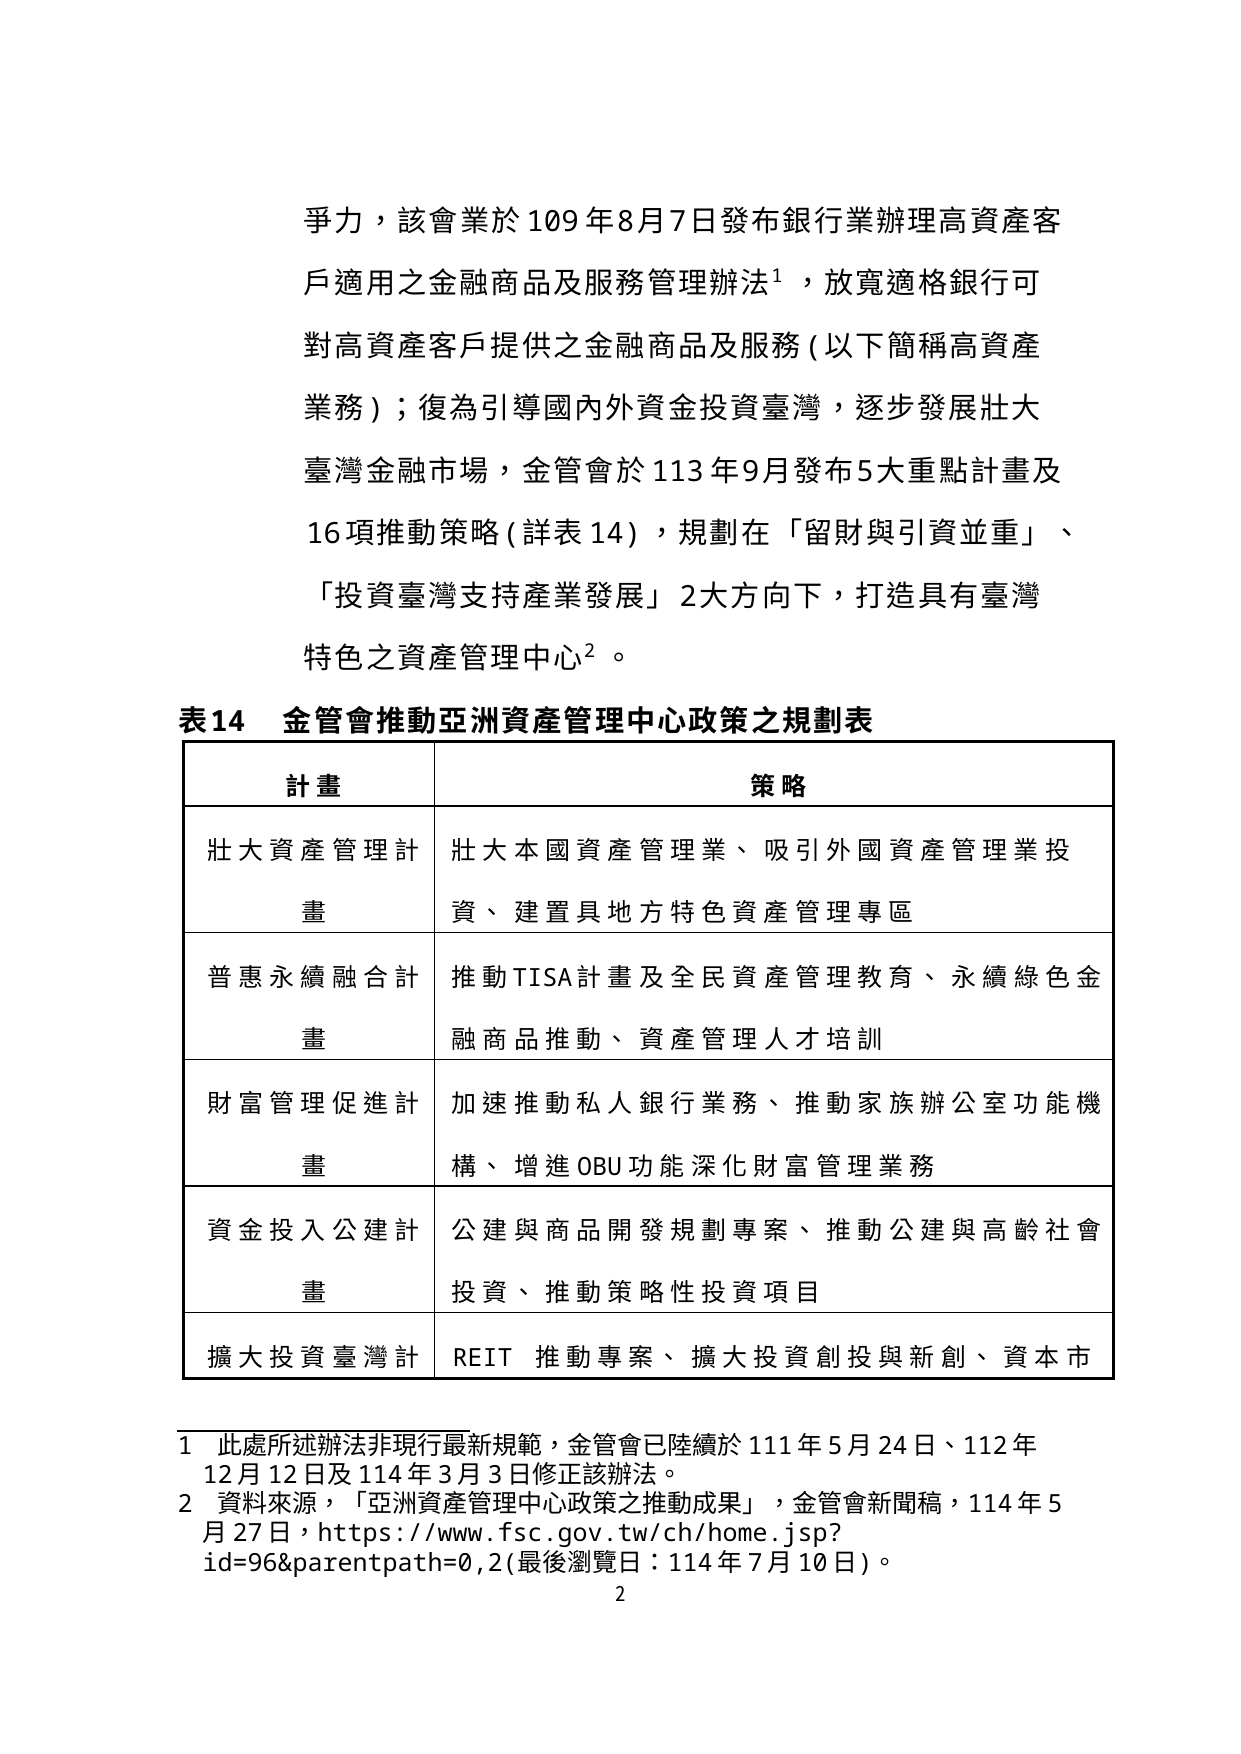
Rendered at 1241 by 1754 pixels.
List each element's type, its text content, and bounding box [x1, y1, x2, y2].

table_cell REIT 推動專案、擴大投資創投與新創、資本市 [435, 1313, 1112, 1377]
text 此處所述辦法非現行最新規範，金管會已陸續於111年5月24日、112年12月12日及114年3月3日修正該辦法。 [177, 1431, 1063, 1489]
table_cell 加速推動私人銀行業務、推動家族辦公室功能機構、增進OBU功能深化財富管理業務 [435, 1060, 1112, 1185]
text 資料來源，「亞洲資產管理中心政策之推動成果」，金管會新聞稿，114年5月27日，https://www.fsc.gov.tw/ch/home.jsp?id=96&parentpath=0,2(最後瀏覽日：114年7月10日)。 [177, 1489, 1063, 1577]
table_cell 壯大資產管理計畫 [185, 807, 434, 932]
text 表14 金管會推動亞洲資產管理中心政策之規劃表 [177, 677, 1151, 740]
table_cell 公建與商品開發規劃專案、推動公建與高齡社會投資、推動策略性投資項目 [435, 1187, 1112, 1312]
table_cell 壯大本國資產管理業、吸引外國資產管理業投資、建置具地方特色資產管理專區 [435, 807, 1112, 932]
text 1.為提升金融機構財富管理業務之競爭力並發展壯大臺灣金融市場，金管會已陸續推動多項政策：金管會於107年推動之「金融發展行動方案」中即提出建構國際理財平臺之目標，並於108年底推出「財富管理新方案」，規劃透過開放多元之金融商品及服務、培植財富管理人才等策略，以擴大我國財富管理業務規模及提升國際競爭力，該會業於109年8月7日發布銀行業辦理高資產客戶適用之金融商品及服務管理辦法，放寬適格銀行可對高資產客戶提供之金融商品及服務(以下簡稱高資產業務)；復為引導國內外資金投資臺灣，逐步發展壯大臺灣金融市場，金管會於113年9月發布5大重點計畫及16項推動策略(詳表14)，規劃在「留財與引資並重」、「投資臺灣支持產業發展」2大方向下，打造具有臺灣特色之資產管理中心。 [266, 177, 1063, 677]
table_cell 擴大投資臺灣計 [185, 1313, 434, 1377]
table_header 策略 [435, 743, 1112, 805]
table_header 計畫 [185, 743, 434, 805]
table_cell 財富管理促進計畫 [185, 1060, 434, 1185]
table_cell 資金投入公建計畫 [185, 1187, 434, 1312]
table_cell 推動TISA計畫及全民資產管理教育、永續綠色金融商品推動、資產管理人才培訓 [435, 933, 1112, 1058]
table_cell 普惠永續融合計畫 [185, 933, 434, 1058]
